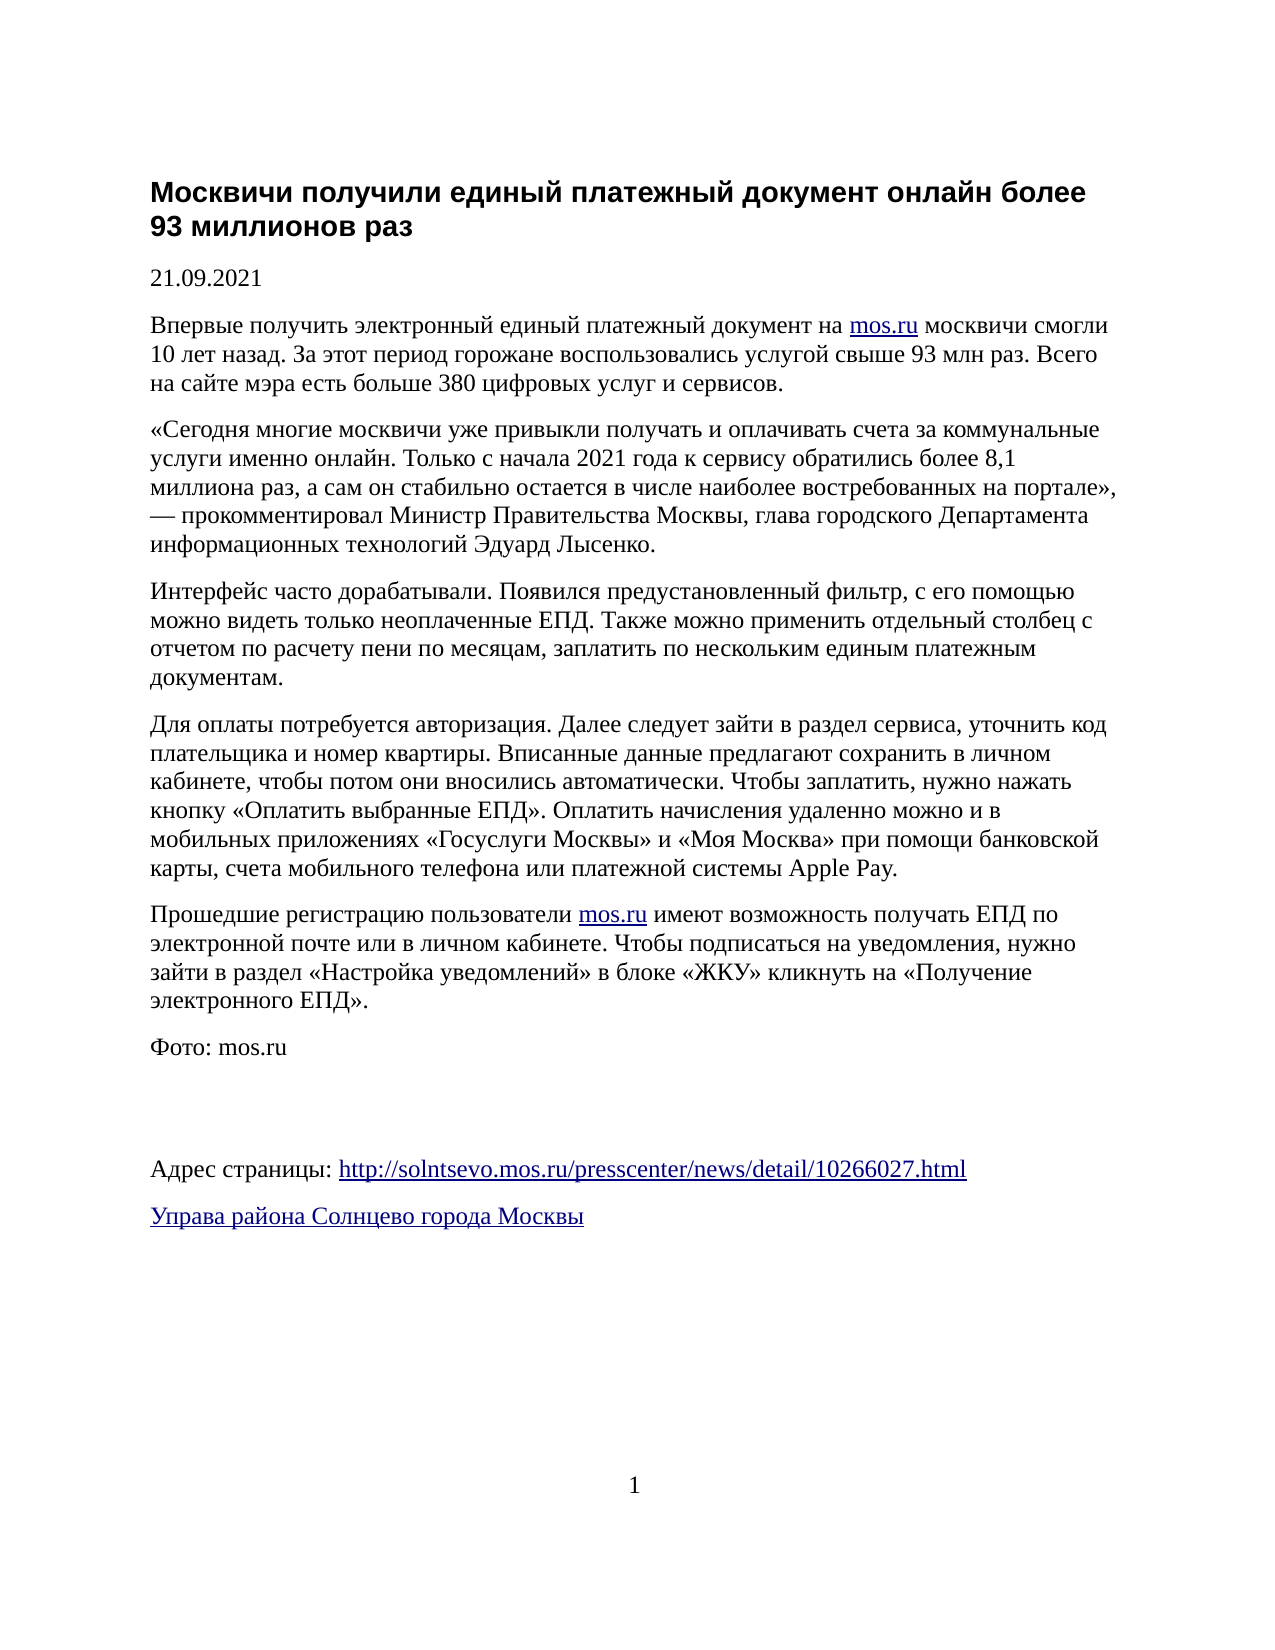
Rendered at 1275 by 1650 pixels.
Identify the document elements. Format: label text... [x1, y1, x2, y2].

text Для оплаты потребуется авторизация. Далее следует зайти в раздел сервиса, уточнить код плательщика и номер квартиры. Вписанные данные предлагают сохранить в личном кабинете, чтобы потом они вносились автоматически. Чтобы заплатить, нужно нажать кнопку «Оплатить выбранные ЕПД». Оплатить начисления удаленно можно и в мобильных приложениях «Госуслуги Москвы» и «Моя Москва» при помощи банковской карты, счета мобильного телефона или платежной системы Apple Pay. [150, 709, 1125, 881]
text Впервые получить электронный единый платежный документ на mos.ru москвичи смогли 10 лет назад. За этот период горожане воспользовались услугой свыше 93 млн раз. Всего на сайте мэра есть больше 380 цифровых услуг и сервисов. [150, 310, 1125, 396]
text 21.09.2021 [150, 263, 1125, 292]
text «Сегодня многие москвичи уже привыкли получать и оплачивать счета за коммунальные услуги именно онлайн. Только с начала 2021 года к сервису обратились более 8,1 миллиона раз, а сам он стабильно остается в числе наиболее востребованных на портале», — прокомментировал Министр Правительства Москвы, глава городского Департамента информационных технологий Эдуард Лысенко. [150, 414, 1125, 558]
text Интерфейс часто дорабатывали. Появился предустановленный фильтр, с его помощью можно видеть только неоплаченные ЕПД. Также можно применить отдельный столбец с отчетом по расчету пени по месяцам, заплатить по нескольким единым платежным документам. [150, 576, 1125, 691]
text Управа района Солнцево города Москвы [150, 1201, 1125, 1230]
subtitle Москвичи получили единый платежный документ онлайн более 93 миллионов раз [150, 175, 1125, 242]
text Адрес страницы: http://solntsevo.mos.ru/presscenter/news/detail/10266027.html [150, 1154, 1125, 1183]
text Прошедшие регистрацию пользователи mos.ru имеют возможность получать ЕПД по электронной почте или в личном кабинете. Чтобы подписаться на уведомления, нужно зайти в раздел «Настройка уведомлений» в блоке «ЖКУ» кликнуть на «Получение электронного ЕПД». [150, 899, 1125, 1014]
text Фото: mos.ru [150, 1032, 1125, 1061]
